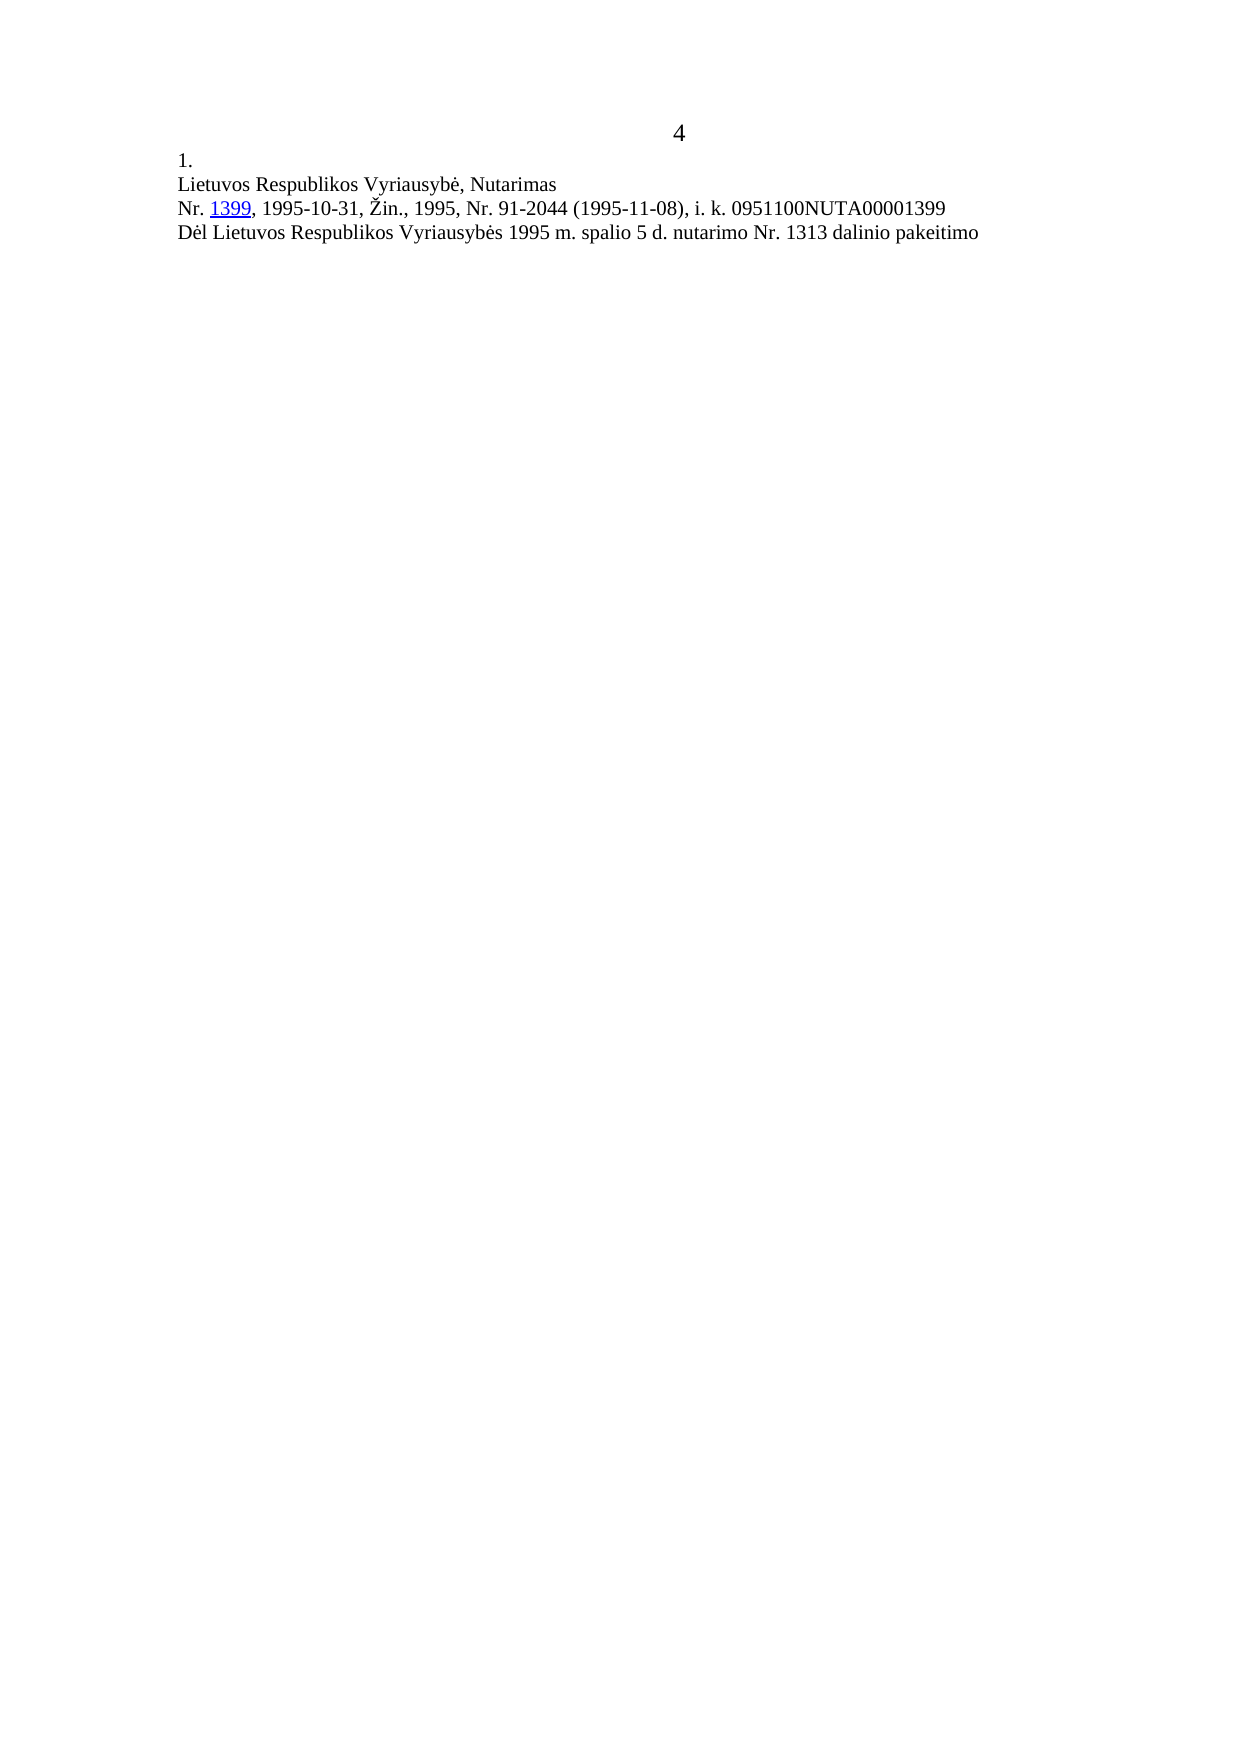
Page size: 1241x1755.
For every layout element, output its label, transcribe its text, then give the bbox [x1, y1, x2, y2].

text Lietuvos Respublikos Vyriausybė, Nutarimas [177, 172, 1181, 196]
text Dėl Lietuvos Respublikos Vyriausybės 1995 m. spalio 5 d. nutarimo Nr. 1313 dalinio pakeitimo [177, 220, 1181, 244]
text 1. [177, 148, 1181, 172]
text Nr. 1399, 1995-10-31, Žin., 1995, Nr. 91-2044 (1995-11-08), i. k. 0951100NUTA00001399 [177, 196, 1181, 220]
